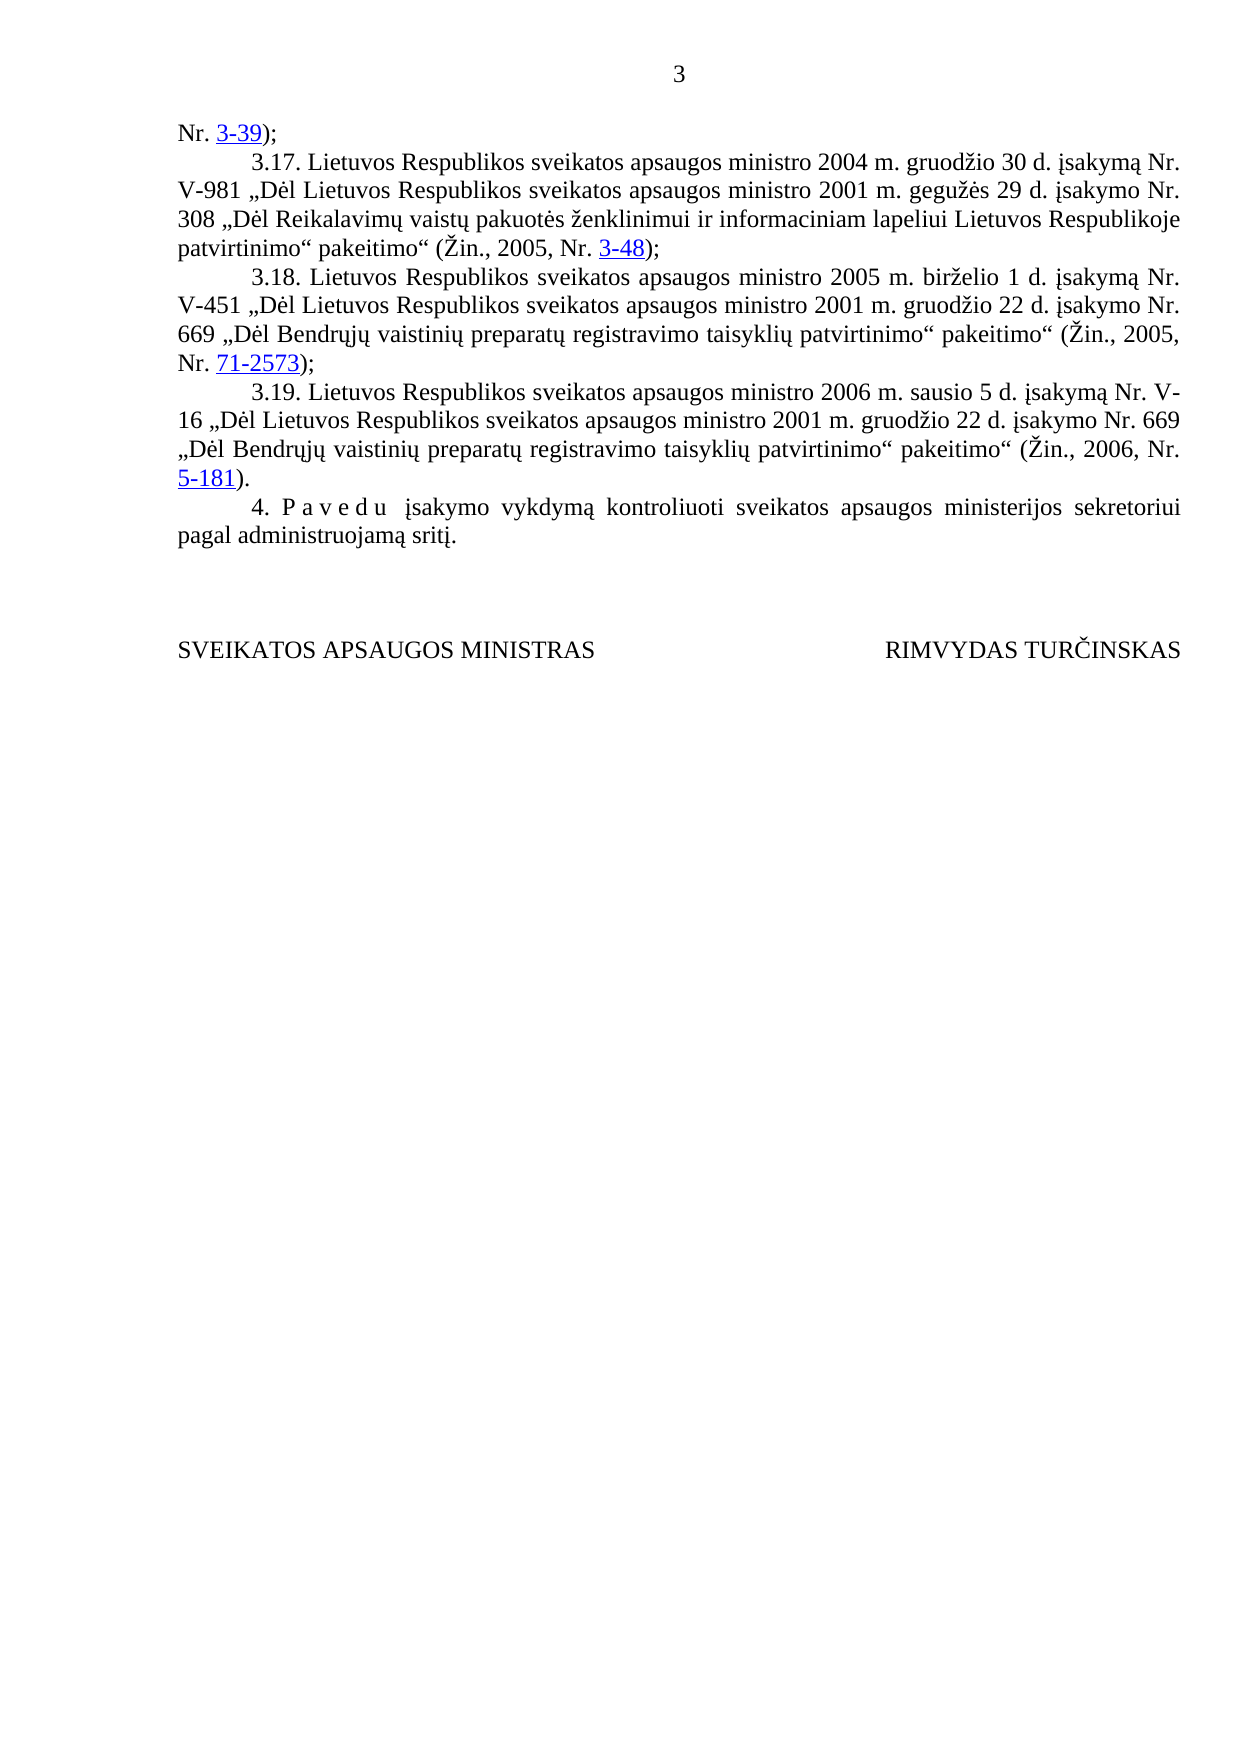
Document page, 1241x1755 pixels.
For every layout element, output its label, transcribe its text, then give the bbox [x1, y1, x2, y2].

text SVEIKATOS APSAUGOS MINISTRAS RIMVYDAS TURČINSKAS [177, 636, 1181, 664]
text 3.17. Lietuvos Respublikos sveikatos apsaugos ministro 2004 m. gruodžio 30 d. įsakymą Nr. V-981 „Dėl Lietuvos Respublikos sveikatos apsaugos ministro 2001 m. gegužės 29 d. įsakymo Nr. 308 „Dėl Reikalavimų vaistų pakuotės ženklinimui ir informaciniam lapeliui Lietuvos Respublikoje patvirtinimo“ pakeitimo“ (Žin., 2005, Nr. 3-48); [177, 147, 1181, 262]
text Nr. 3-39); [177, 118, 1181, 147]
text 3.18. Lietuvos Respublikos sveikatos apsaugos ministro 2005 m. birželio 1 d. įsakymą Nr. V-451 „Dėl Lietuvos Respublikos sveikatos apsaugos ministro 2001 m. gruodžio 22 d. įsakymo Nr. 669 „Dėl Bendrųjų vaistinių preparatų registravimo taisyklių patvirtinimo“ pakeitimo“ (Žin., 2005, Nr. 71-2573); [177, 262, 1181, 377]
text 4. Pavedu įsakymo vykdymą kontroliuoti sveikatos apsaugos ministerijos sekretoriui pagal administruojamą sritį. [177, 492, 1181, 549]
text 3.19. Lietuvos Respublikos sveikatos apsaugos ministro 2006 m. sausio 5 d. įsakymą Nr. V-16 „Dėl Lietuvos Respublikos sveikatos apsaugos ministro 2001 m. gruodžio 22 d. įsakymo Nr. 669 „Dėl Bendrųjų vaistinių preparatų registravimo taisyklių patvirtinimo“ pakeitimo“ (Žin., 2006, Nr. 5-181). [177, 377, 1181, 492]
